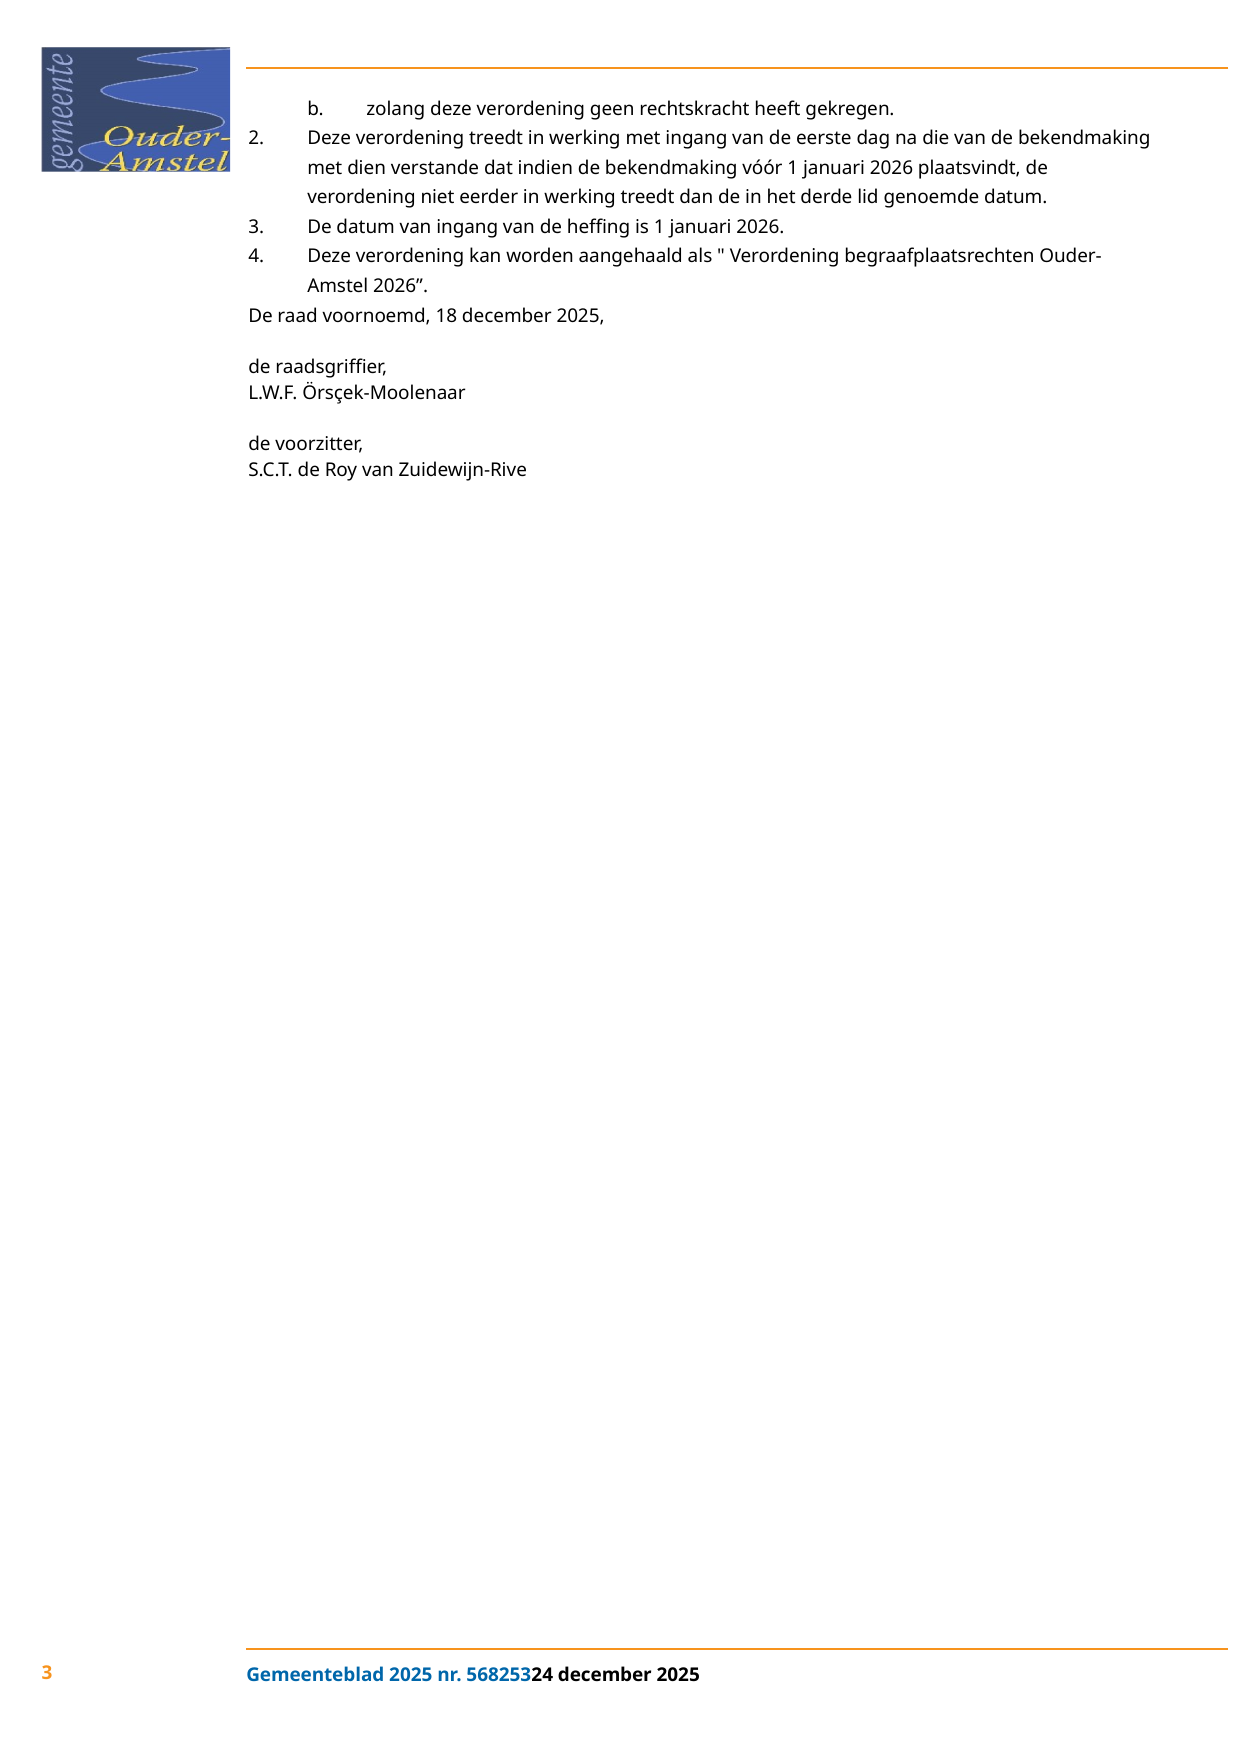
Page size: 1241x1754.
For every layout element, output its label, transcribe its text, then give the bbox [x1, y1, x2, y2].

text de voorzitter, [248, 431, 1152, 456]
list zolang deze verordening geen rechtskracht heeft gekregen. [307, 95, 1152, 121]
text S.C.T. de Roy van Zuidewijn-Rive [248, 456, 1152, 482]
list De datum van ingang van de heffing is 1 januari 2026. [248, 213, 1152, 239]
picture [41, 47, 231, 172]
text De raad voornoemd, 18 december 2025, [248, 302, 1152, 328]
list Deze verordening kan worden aangehaald als " Verordening begraafplaatsrechten Ouder-Amstel 2026”. [248, 243, 1152, 298]
text L.W.F. Örsçek-Moolenaar [248, 379, 1152, 405]
list Deze verordening treedt in werking met ingang van de eerste dag na die van de bekendmaking met dien verstande dat indien de bekendmaking vóór 1 januari 2026 plaatsvindt, de verordening niet eerder in werking treedt dan de in het derde lid genoemde datum. [248, 124, 1152, 209]
text de raadsgriffier, [248, 353, 1152, 379]
